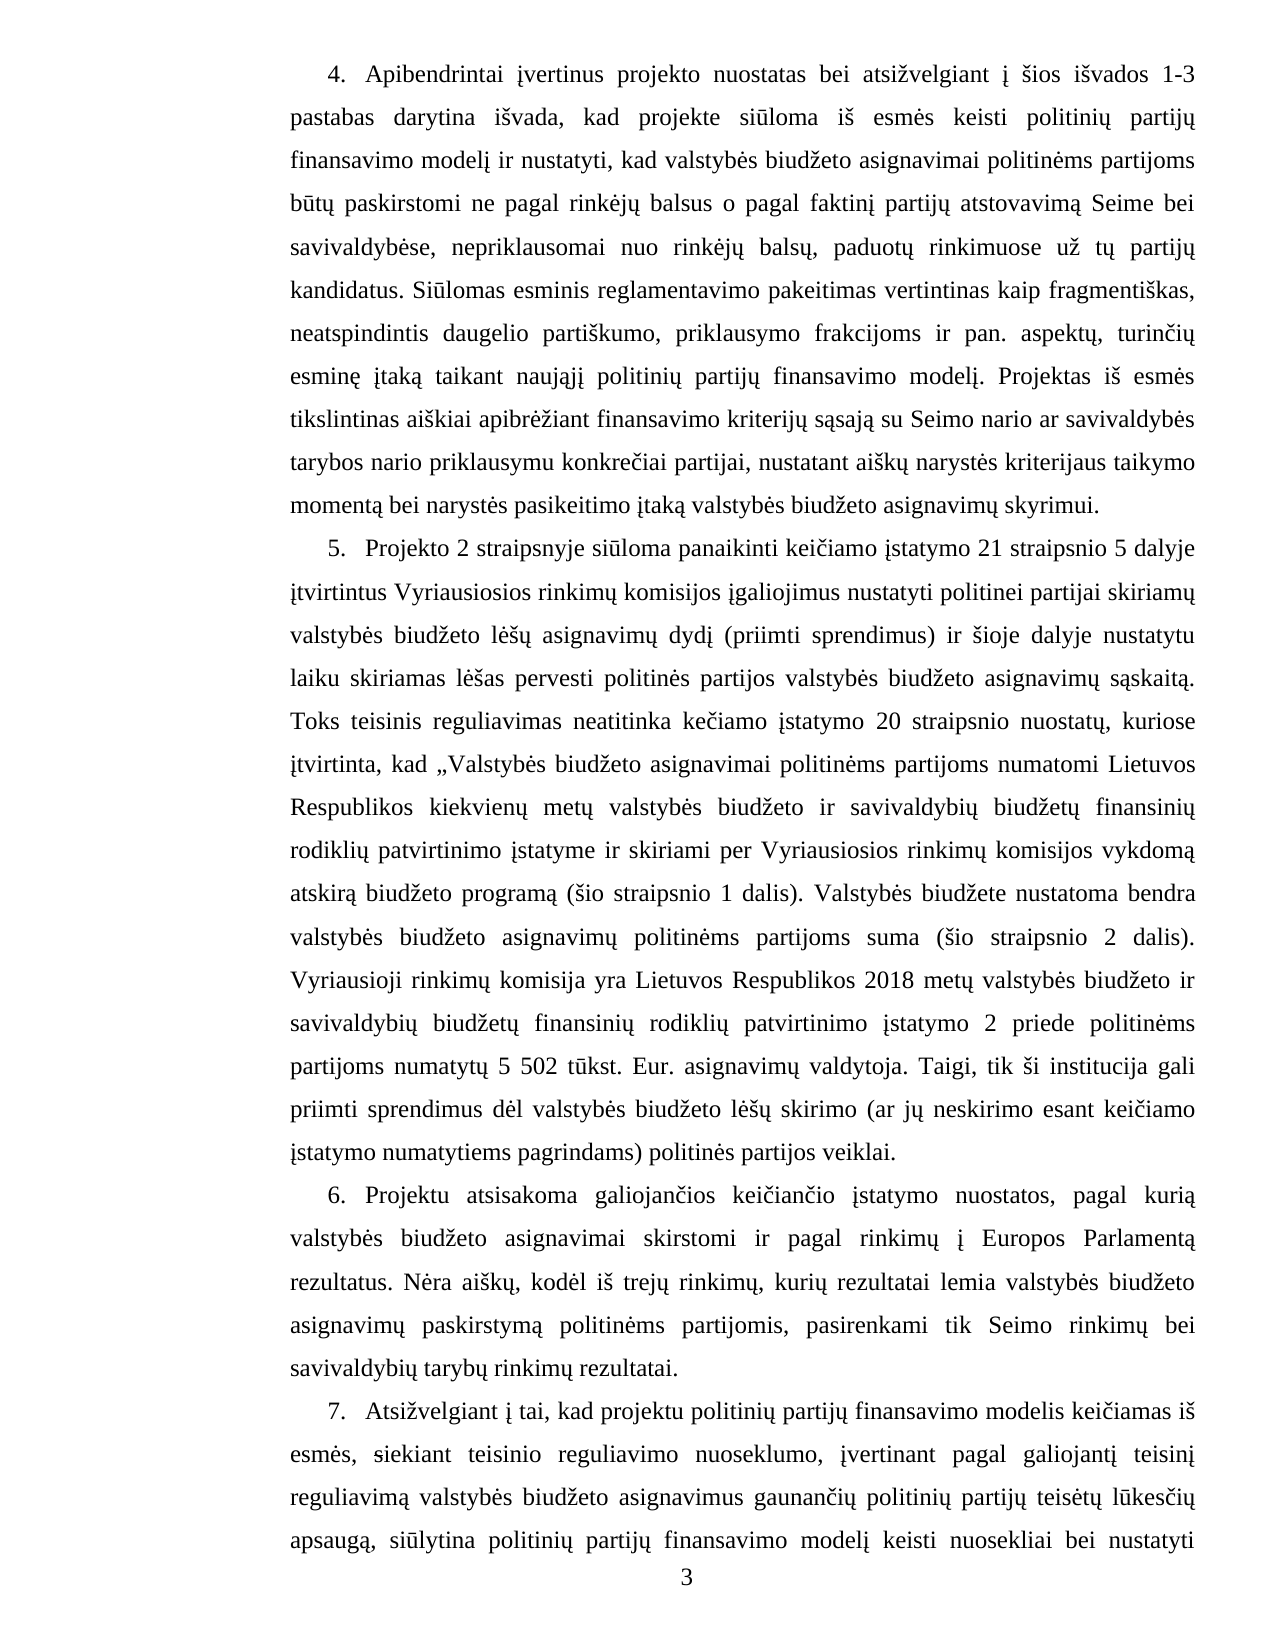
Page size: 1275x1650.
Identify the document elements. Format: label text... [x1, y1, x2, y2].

list Projekto 2 straipsnyje siūloma panaikinti keičiamo įstatymo 21 straipsnio 5 dalyje įtvirtintus Vyriausiosios rinkimų komisijos įgaliojimus nustatyti politinei partijai skiriamų valstybės biudžeto lėšų asignavimų dydį (priimti sprendimus) ir šioje dalyje nustatytu laiku skiriamas lėšas pervesti politinės partijos valstybės biudžeto asignavimų sąskaitą. Toks teisinis reguliavimas neatitinka kečiamo įstatymo 20 straipsnio nuostatų, kuriose įtvirtinta, kad „Valstybės biudžeto asignavimai politinėms partijoms numatomi Lietuvos Respublikos kiekvienų metų valstybės biudžeto ir savivaldybių biudžetų finansinių rodiklių patvirtinimo įstatyme ir skiriami per Vyriausiosios rinkimų komisijos vykdomą atskirą biudžeto programą (šio straipsnio 1 dalis). Valstybės biudžete nustatoma bendra valstybės biudžeto asignavimų politinėms partijoms suma (šio straipsnio 2 dalis). Vyriausioji rinkimų komisija yra Lietuvos Respublikos 2018 metų valstybės biudžeto ir savivaldybių biudžetų finansinių rodiklių patvirtinimo įstatymo 2 priede politinėms partijoms numatytų 5 502 tūkst. Eur. asignavimų valdytoja. Taigi, tik ši institucija gali priimti sprendimus dėl valstybės biudžeto lėšų skirimo (ar jų neskirimo esant keičiamo įstatymo numatytiems pagrindams) politinės partijos veiklai. [252, 533, 1196, 1166]
list Apibendrintai įvertinus projekto nuostatas bei atsižvelgiant į šios išvados 1-3 pastabas darytina išvada, kad projekte siūloma iš esmės keisti politinių partijų finansavimo modelį ir nustatyti, kad valstybės biudžeto asignavimai politinėms partijoms būtų paskirstomi ne pagal rinkėjų balsus o pagal faktinį partijų atstovavimą Seime bei savivaldybėse, nepriklausomai nuo rinkėjų balsų, paduotų rinkimuose už tų partijų kandidatus. Siūlomas esminis reglamentavimo pakeitimas vertintinas kaip fragmentiškas, neatspindintis daugelio partiškumo, priklausymo frakcijoms ir pan. aspektų, turinčių esminę įtaką taikant naująjį politinių partijų finansavimo modelį. Projektas iš esmės tikslintinas aiškiai apibrėžiant finansavimo kriterijų sąsają su Seimo nario ar savivaldybės tarybos nario priklausymu konkrečiai partijai, nustatant aiškų narystės kriterijaus taikymo momentą bei narystės pasikeitimo įtaką valstybės biudžeto asignavimų skyrimui. [252, 59, 1196, 519]
list Atsižvelgiant į tai, kad projektu politinių partijų finansavimo modelis keičiamas iš esmės, siekiant teisinio reguliavimo nuoseklumo, įvertinant pagal galiojantį teisinį reguliavimą valstybės biudžeto asignavimus gaunančių politinių partijų teisėtų lūkesčių apsaugą, siūlytina politinių partijų finansavimo modelį keisti nuosekliai bei nustatyti [252, 1396, 1196, 1554]
list Projektu atsisakoma galiojančios keičiančio įstatymo nuostatos, pagal kurią valstybės biudžeto asignavimai skirstomi ir pagal rinkimų į Europos Parlamentą rezultatus. Nėra aiškų, kodėl iš trejų rinkimų, kurių rezultatai lemia valstybės biudžeto asignavimų paskirstymą politinėms partijomis, pasirenkami tik Seimo rinkimų bei savivaldybių tarybų rinkimų rezultatai. [252, 1180, 1196, 1382]
